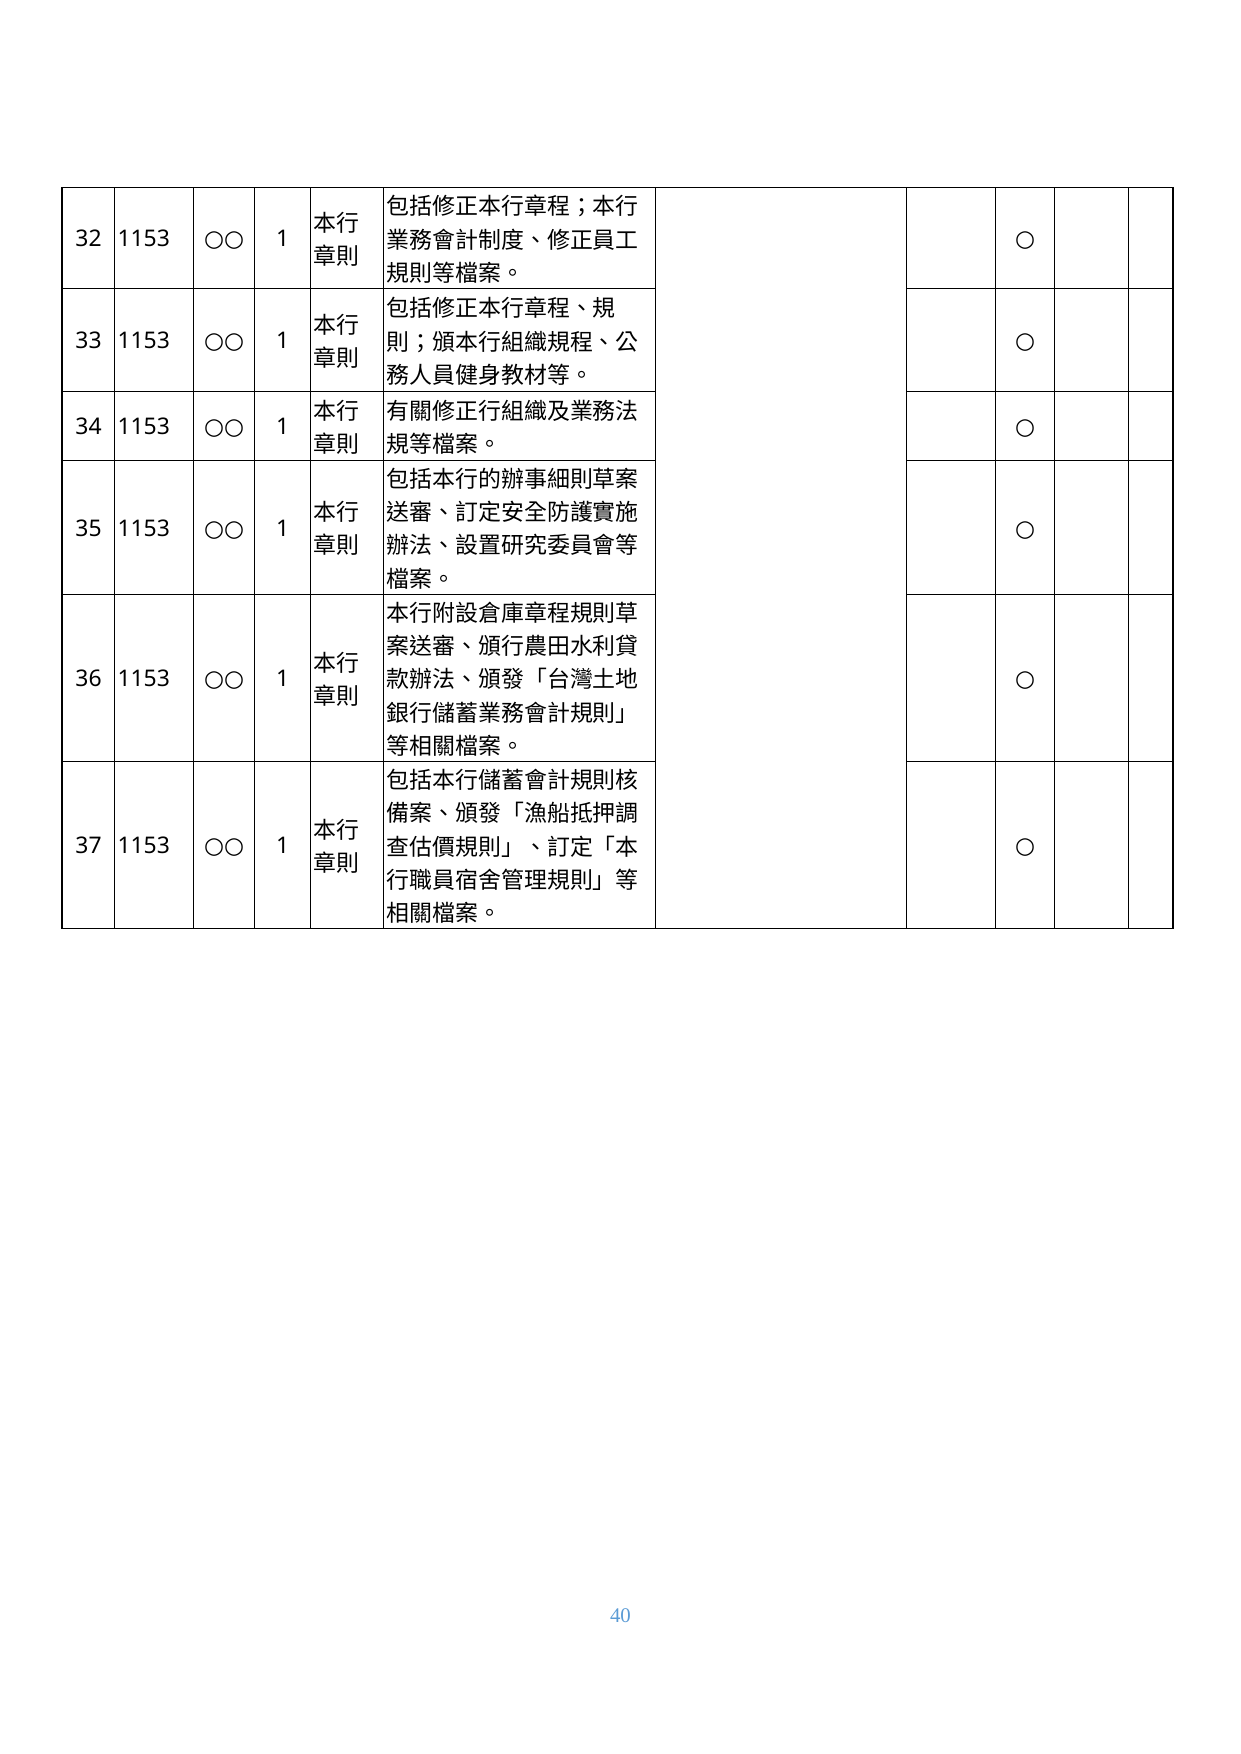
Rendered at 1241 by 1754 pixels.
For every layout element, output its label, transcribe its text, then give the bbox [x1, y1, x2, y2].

table_cell 包括修正本行章程；本行業務會計制度、修正員工規則等檔案。 [384, 188, 655, 288]
table_cell 本行章則 [311, 289, 383, 391]
table_cell 1153 [115, 762, 193, 928]
table_cell ○ [996, 762, 1054, 928]
table_cell [1055, 762, 1128, 928]
table_cell ○ [996, 595, 1054, 761]
table_cell ○ [996, 188, 1054, 288]
table_cell 包括本行儲蓄會計規則核備案、頒發「漁船抵押調查估價規則」、訂定「本行職員宿舍管理規則」等相關檔案。 [384, 762, 655, 928]
table_cell 本行章則 [311, 595, 383, 761]
table_cell 32 [63, 188, 114, 288]
table_cell ○○ [194, 392, 254, 460]
table_cell [907, 595, 995, 761]
table_cell [1129, 595, 1172, 761]
table_cell ○○ [194, 595, 254, 761]
table_cell 1 [255, 762, 310, 928]
table_cell [907, 461, 995, 594]
table_cell 1 [255, 188, 310, 288]
table_cell 包括本行的辦事細則草案送審、訂定安全防護實施辦法、設置研究委員會等檔案。 [384, 461, 655, 594]
table_cell [656, 188, 906, 928]
table_cell ○ [996, 289, 1054, 391]
table_cell 33 [63, 289, 114, 391]
table_cell ○ [996, 461, 1054, 594]
table_cell 1153 [115, 289, 193, 391]
table_cell [907, 289, 995, 391]
table_cell 1153 [115, 188, 193, 288]
table_cell 37 [63, 762, 114, 928]
table_cell 34 [63, 392, 114, 460]
table_cell ○○ [194, 188, 254, 288]
table_cell 1 [255, 595, 310, 761]
table_cell [1129, 188, 1172, 288]
table_cell [1055, 392, 1128, 460]
table_cell [1055, 188, 1128, 288]
table_cell ○ [996, 392, 1054, 460]
table_cell [1055, 461, 1128, 594]
table_cell [1129, 392, 1172, 460]
table_cell 35 [63, 461, 114, 594]
table_cell 1153 [115, 461, 193, 594]
table_cell [907, 188, 995, 288]
table_cell [1129, 762, 1172, 928]
table_cell [1129, 289, 1172, 391]
table_cell 1153 [115, 392, 193, 460]
table_cell 本行章則 [311, 392, 383, 460]
table_cell ○○ [194, 762, 254, 928]
table_cell 36 [63, 595, 114, 761]
table_cell [907, 392, 995, 460]
table_cell 1 [255, 289, 310, 391]
table_cell 1 [255, 392, 310, 460]
table_cell 本行附設倉庫章程規則草案送審、頒行農田水利貸款辦法、頒發「台灣土地銀行儲蓄業務會計規則」等相關檔案。 [384, 595, 655, 761]
table_cell 本行章則 [311, 762, 383, 928]
table_cell 1153 [115, 595, 193, 761]
table_cell [1129, 461, 1172, 594]
table_cell 本行章則 [311, 461, 383, 594]
table_cell 有關修正行組織及業務法規等檔案。 [384, 392, 655, 460]
table_cell 本行章則 [311, 188, 383, 288]
table_cell ○○ [194, 289, 254, 391]
table_cell 包括修正本行章程、規則；頒本行組織規程、公務人員健身教材等。 [384, 289, 655, 391]
table_cell [907, 762, 995, 928]
table_cell [1055, 289, 1128, 391]
table_cell 1 [255, 461, 310, 594]
table_cell ○○ [194, 461, 254, 594]
table_cell [1055, 595, 1128, 761]
